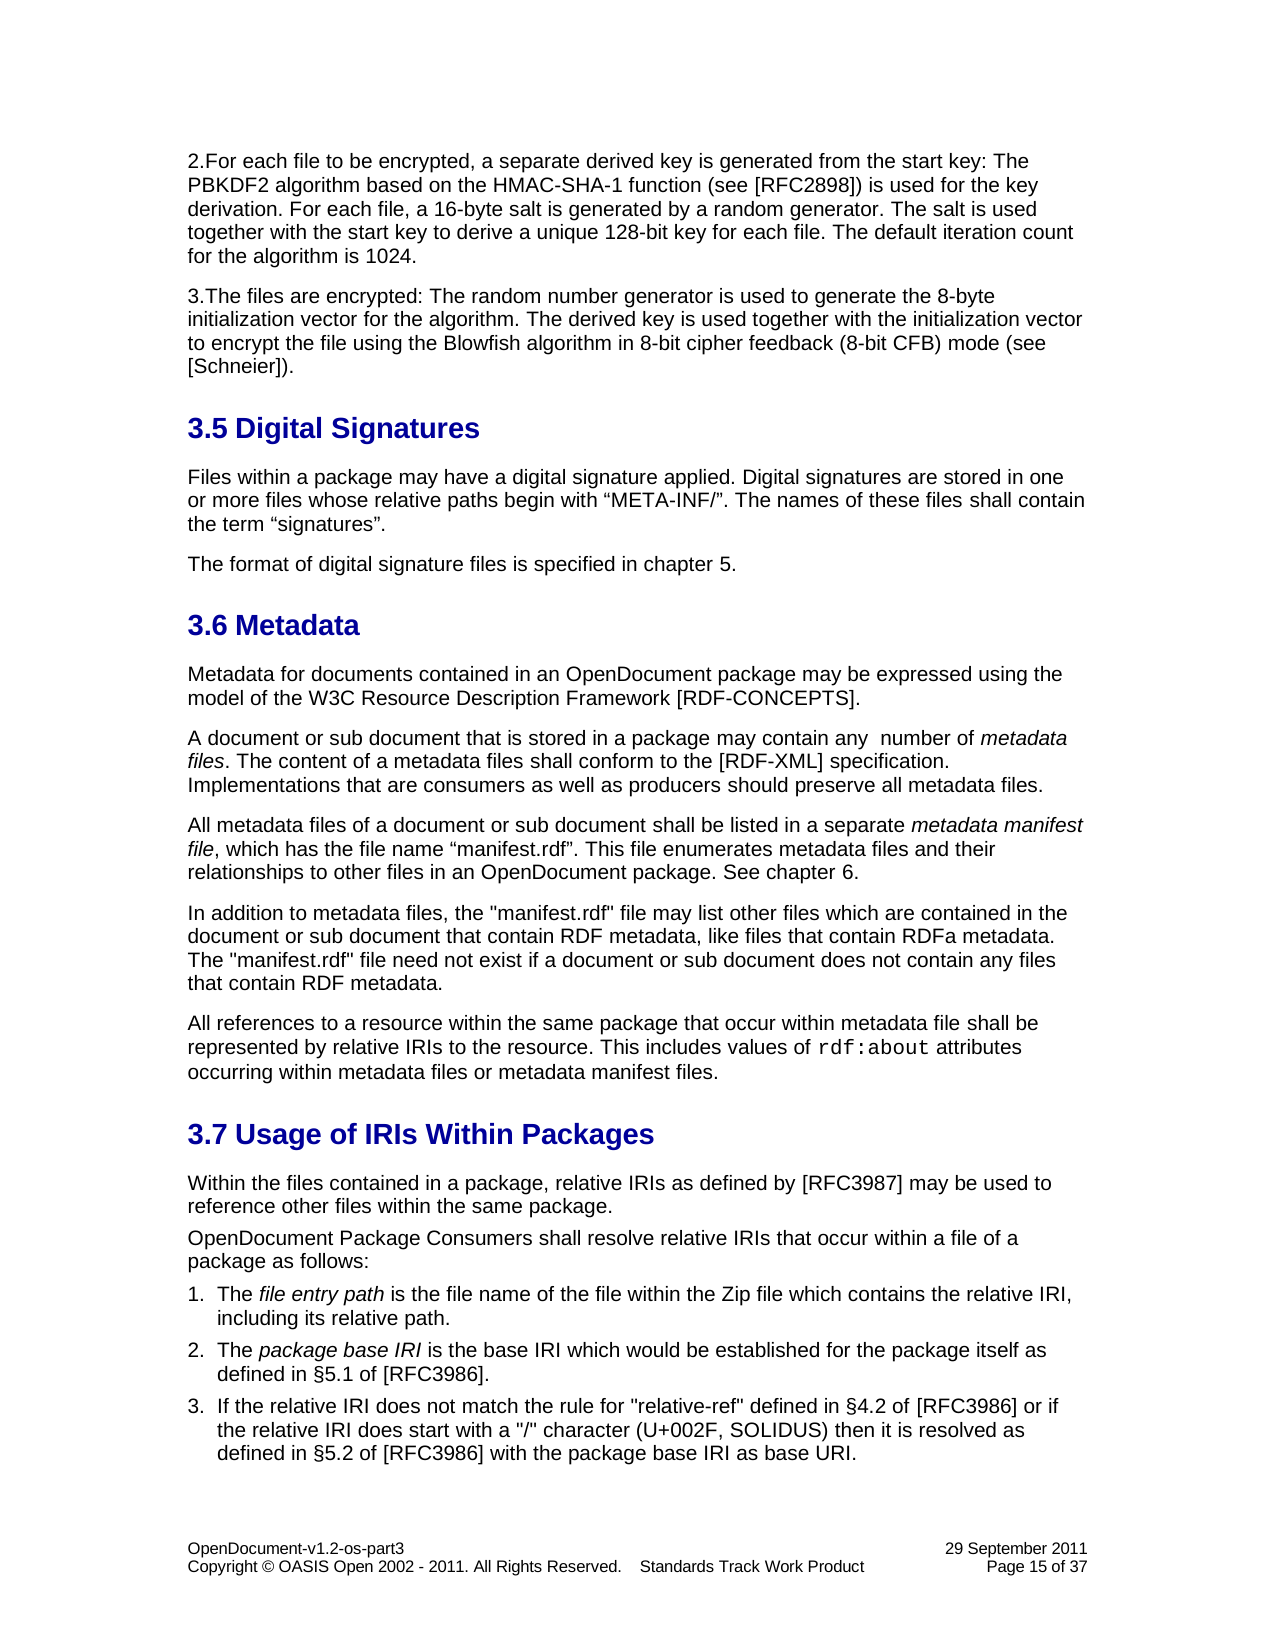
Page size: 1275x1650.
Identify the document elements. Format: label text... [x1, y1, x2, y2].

text The format of digital signature files is specified in chapter 5. [187, 552, 1088, 576]
text A document or sub document that is stored in a package may contain any number of metadata files. The content of a metadata files shall conform to the [RDF-XML] specification. Implementations that are consumers as well as producers should preserve all metadata files. [187, 726, 1088, 797]
text In addition to metadata files, the "manifest.rdf" file may list other files which are contained in the document or sub document that contain RDF metadata, like files that contain RDFa metadata. The "manifest.rdf" file need not exist if a document or sub document does not contain any files that contain RDF metadata. [187, 901, 1088, 995]
subtitle Usage of IRIs Within Packages [187, 1118, 1088, 1150]
list If the relative IRI does not match the rule for "relative-ref" defined in §4.2 of [RFC3986] or if the relative IRI does start with a "/" character (U+002F, SOLIDUS) then it is resolved as defined in §5.2 of [RFC3986] with the package base IRI as base URI. [187, 1394, 1088, 1465]
text OpenDocument Package Consumers shall resolve relative IRIs that occur within a file of a package as follows: [187, 1226, 1088, 1273]
text Within the files contained in a package, relative IRIs as defined by [RFC3987] may be used to reference other files within the same package. [187, 1171, 1088, 1218]
list The package base IRI is the base IRI which would be established for the package itself as defined in §5.1 of [RFC3986]. [187, 1338, 1088, 1386]
subtitle Digital Signatures [187, 412, 1088, 444]
list For each file to be encrypted, a separate derived key is generated from the start key: The PBKDF2 algorithm based on the HMAC-SHA-1 function (see [RFC2898]) is used for the key derivation. For each file, a 16-byte salt is generated by a random generator. The salt is used together with the start key to derive a unique 128-bit key for each file. The default iteration count for the algorithm is 1024. [187, 150, 1088, 268]
text Files within a package may have a digital signature applied. Digital signatures are stored in one or more files whose relative paths begin with “META-INF/”. The names of these files shall contain the term “signatures”. [187, 465, 1088, 536]
list The file entry path is the file name of the file within the Zip file which contains the relative IRI, including its relative path. [187, 1282, 1088, 1329]
list The files are encrypted: The random number generator is used to generate the 8-byte initialization vector for the algorithm. The derived key is used together with the initialization vector to encrypt the file using the Blowfish algorithm in 8-bit cipher feedback (8-bit CFB) mode (see [Schneier]). [187, 284, 1088, 378]
text Metadata for documents contained in an OpenDocument package may be expressed using the model of the W3C Resource Description Framework [RDF-CONCEPTS]. [187, 663, 1088, 710]
subtitle Metadata [187, 609, 1088, 642]
text All references to a resource within the same package that occur within metadata file shall be represented by relative IRIs to the resource. This includes values of rdf:about attributes occurring within metadata files or metadata manifest files. [187, 1012, 1088, 1084]
text All metadata files of a document or sub document shall be listed in a separate metadata manifest file, which has the file name “manifest.rdf”. This file enumerates metadata files and their relationships to other files in an OpenDocument package. See chapter 6. [187, 814, 1088, 884]
